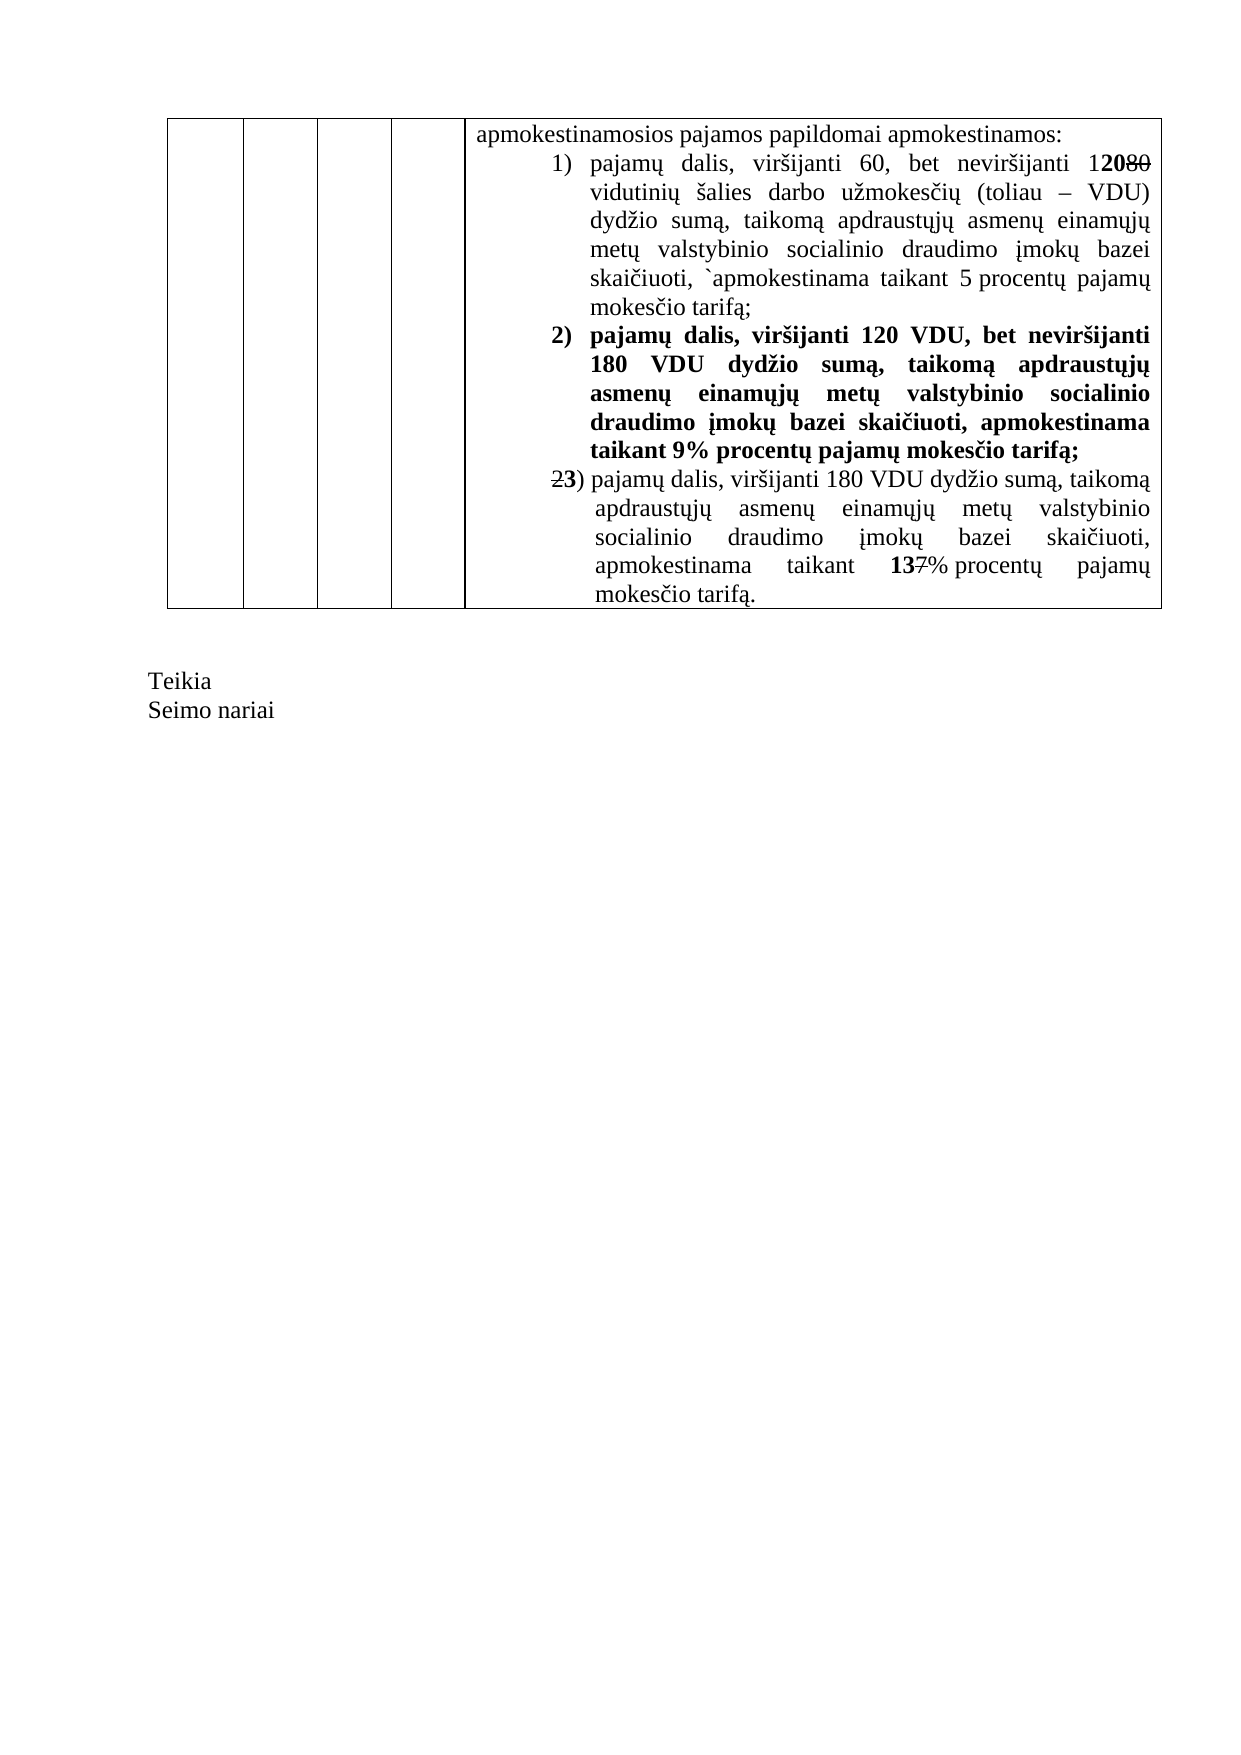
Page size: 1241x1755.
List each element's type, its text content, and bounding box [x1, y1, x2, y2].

table_cell [392, 119, 464, 608]
table_cell [168, 119, 243, 608]
table_cell [318, 119, 391, 608]
text Teikia [148, 666, 1181, 695]
table_cell apmokestinamosios pajamos papildomai apmokestinamos: pajamų dalis, viršijanti 60, bet neviršijanti 12080 vidutinių šalies darbo užmokesčių (toliau – VDU) dydžio sumą, taikomą apdraustųjų asmenų einamųjų metų valstybinio socialinio draudimo įmokų bazei skaičiuoti, `apmokestinama taikant 5 procentų pajamų mokesčio tarifą; pajamų dalis, viršijanti 120 VDU, bet neviršijanti 180 VDU dydžio sumą, taikomą apdraustųjų asmenų einamųjų metų valstybinio socialinio draudimo įmokų bazei skaičiuoti, apmokestinama taikant 9% procentų pajamų mokesčio tarifą; 23) pajamų dalis, viršijanti 180 VDU dydžio sumą, taikomą apdraustųjų asmenų einamųjų metų valstybinio socialinio draudimo įmokų bazei skaičiuoti, apmokestinama taikant 137% procentų pajamų mokesčio tarifą. [466, 119, 1161, 608]
table_cell [244, 119, 317, 608]
text Seimo nariai [148, 695, 1181, 753]
